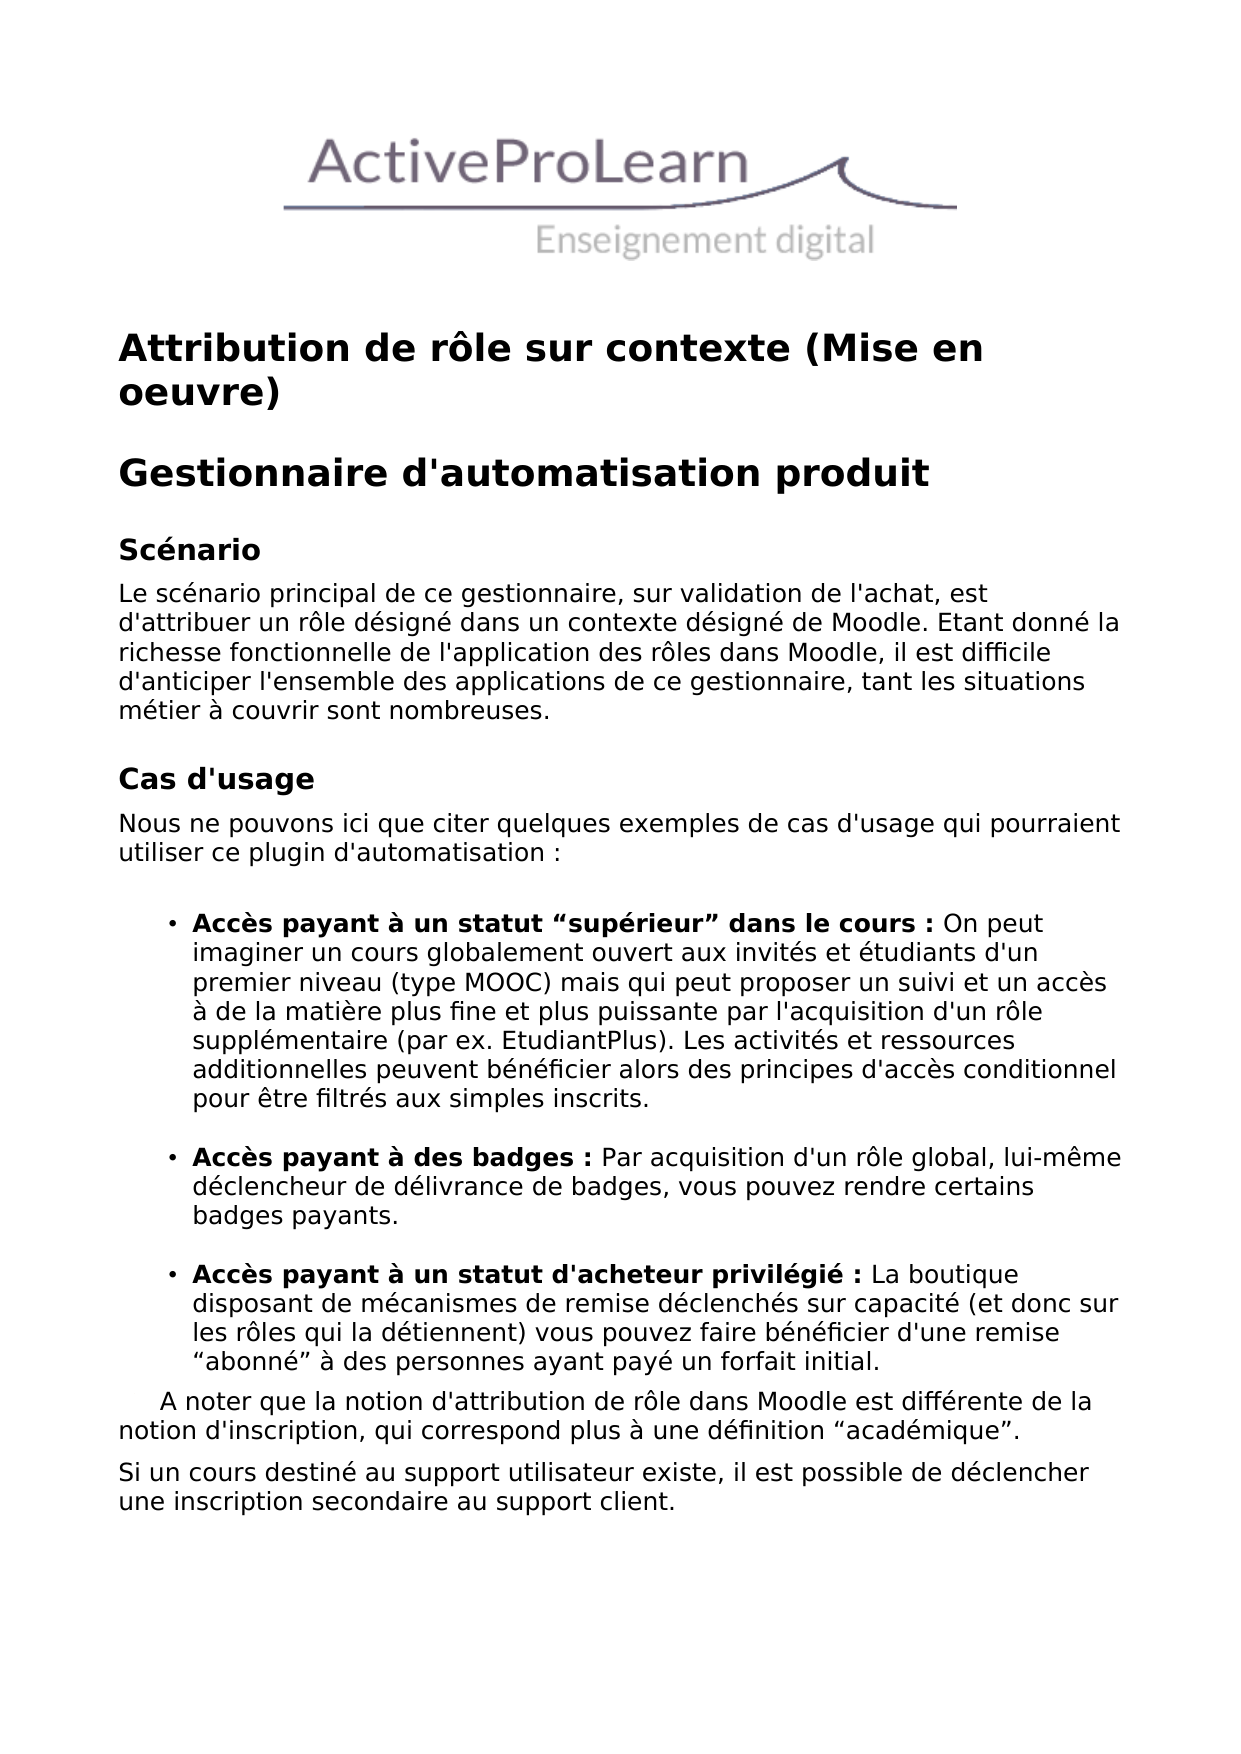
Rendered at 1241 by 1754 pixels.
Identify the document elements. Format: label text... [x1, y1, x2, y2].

text Le scénario principal de ce gestionnaire, sur validation de l'achat, est d'attribuer un rôle désigné dans un contexte désigné de Moodle. Etant donné la richesse fonctionnelle de l'application des rôles dans Moodle, il est difficile d'anticiper l'ensemble des applications de ce gestionnaire, tant les situations métier à couvrir sont nombreuses. [118, 579, 1122, 725]
list Accès payant à un statut d'acheteur privilégié : La boutique disposant de mécanismes de remise déclenchés sur capacité (et donc sur les rôles qui la détiennent) vous pouvez faire bénéficier d'une remise “abonné” à des personnes ayant payé un forfait initial. [177, 1260, 1122, 1377]
subtitle Gestionnaire d'automatisation produit [118, 452, 1122, 495]
list Accès payant à un statut “supérieur” dans le cours : On peut imaginer un cours globalement ouvert aux invités et étudiants d'un premier niveau (type MOOC) mais qui peut proposer un suivi et un accès à de la matière plus fine et plus puissante par l'acquisition d'un rôle supplémentaire (par ex. EtudiantPlus). Les activités et ressources additionnelles peuvent bénéficier alors des principes d'accès conditionnel pour être filtrés aux simples inscrits. [177, 909, 1122, 1114]
subtitle Attribution de rôle sur contexte (Mise en oeuvre) [118, 327, 1122, 414]
text A noter que la notion d'attribution de rôle dans Moodle est différente de la notion d'inscription, qui correspond plus à une définition “académique”. [118, 1377, 1122, 1445]
subtitle Scénario [118, 533, 1122, 567]
list Accès payant à des badges : Par acquisition d'un rôle global, lui-même déclencheur de délivrance de badges, vous pouvez rendre certains badges payants. [177, 1143, 1122, 1231]
subtitle Cas d'usage [118, 763, 1122, 797]
picture [283, 118, 957, 261]
text Nous ne pouvons ici que citer quelques exemples de cas d'usage qui pourraient utiliser ce plugin d'automatisation : [118, 809, 1122, 867]
text Si un cours destiné au support utilisateur existe, il est possible de déclencher une inscription secondaire au support client. [118, 1458, 1122, 1516]
